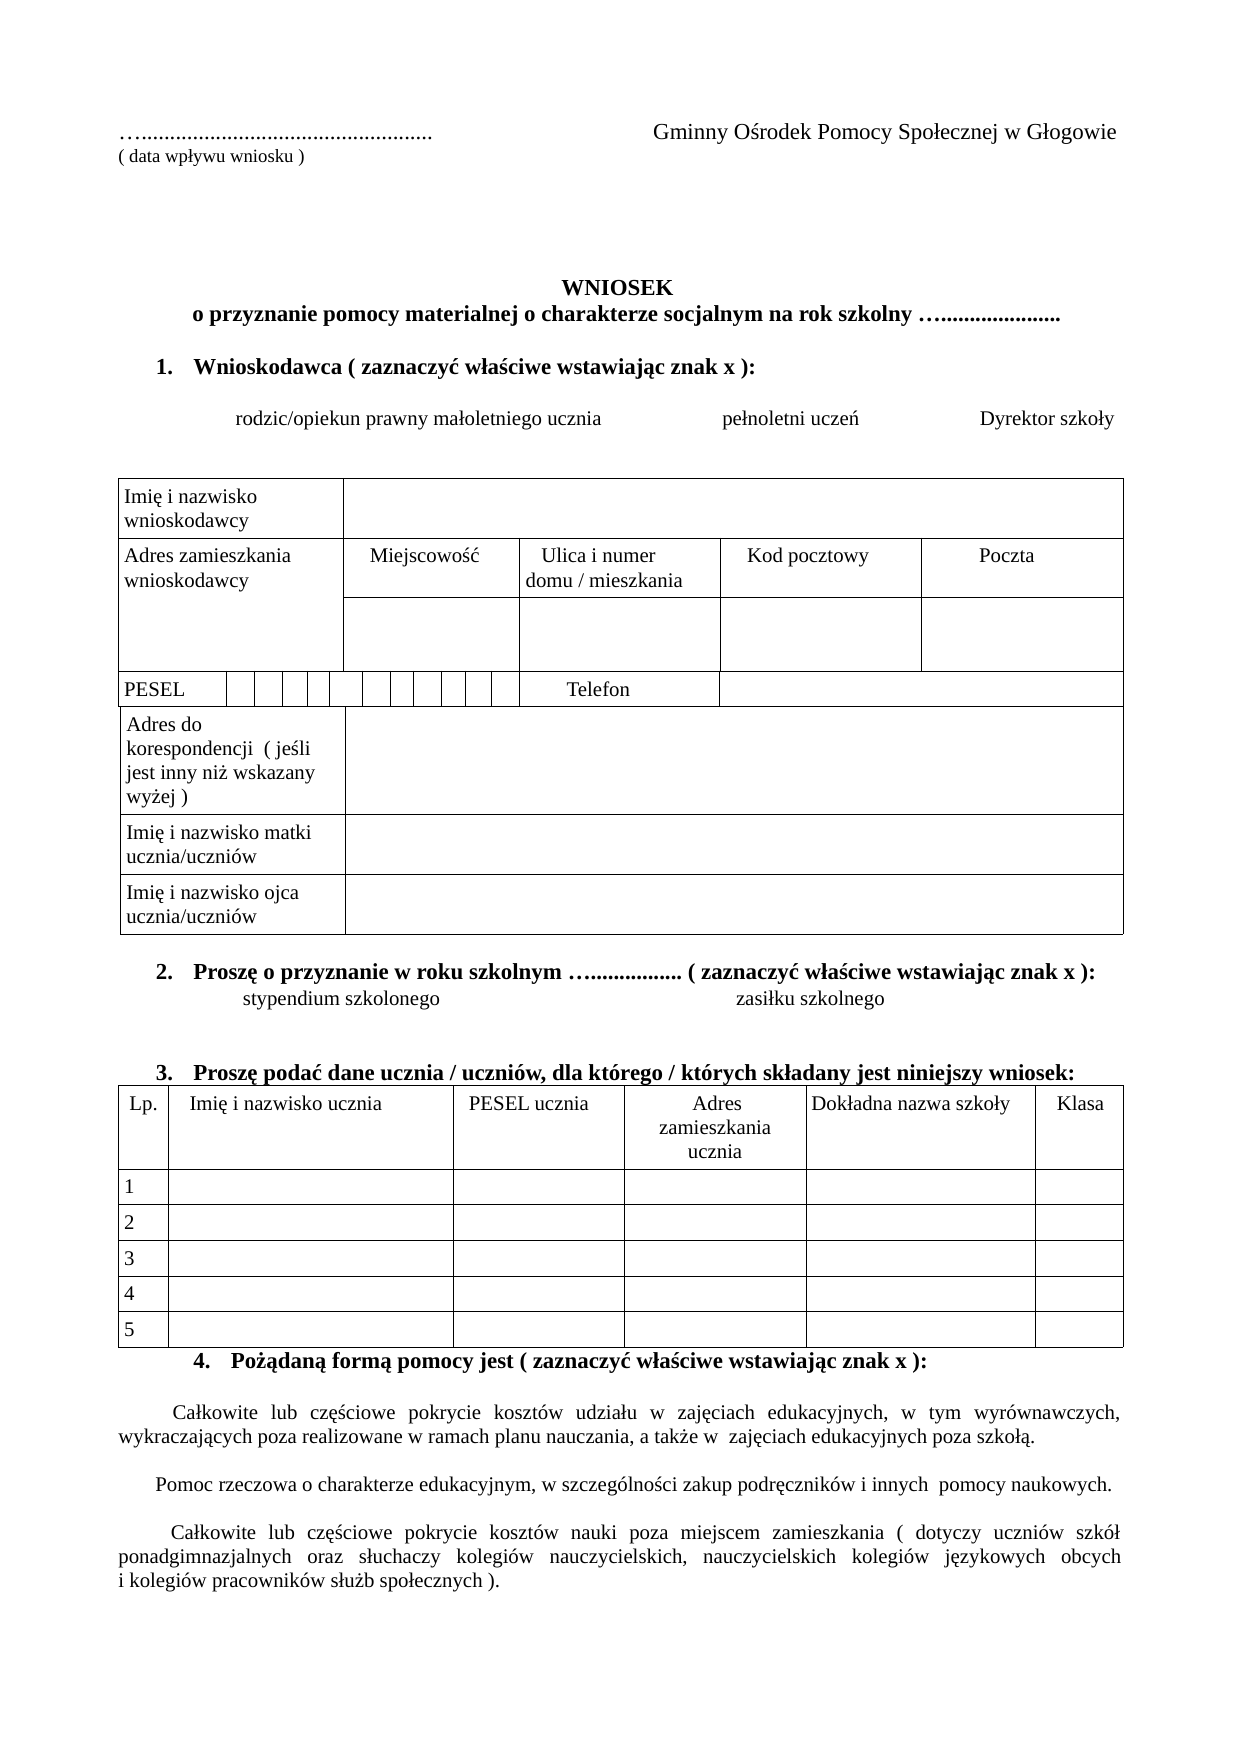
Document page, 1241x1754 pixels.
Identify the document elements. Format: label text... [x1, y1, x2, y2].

table_header Adres do korespondencji ( jeśli jest inny niż wskazany wyżej ) [121, 707, 345, 814]
table_header Lp. [119, 1086, 168, 1169]
table_header Ulica i numer domu / mieszkania [520, 539, 720, 597]
table_cell [346, 875, 1123, 933]
table_cell [807, 1241, 1035, 1276]
table_header [363, 672, 390, 706]
table_cell [346, 815, 1123, 874]
table_cell [454, 1170, 624, 1204]
table_header PESEL [119, 672, 226, 706]
table_cell [625, 1170, 806, 1204]
table_cell [922, 598, 1123, 671]
table_header Imię i nazwisko ucznia [169, 1086, 453, 1169]
table_cell [1036, 1241, 1123, 1276]
table_header [344, 479, 1123, 537]
table_header [283, 672, 307, 706]
table_cell [454, 1312, 624, 1347]
table_header Miejscowość [344, 539, 519, 597]
list  stypendium szkolonego  zasiłku szkolnego [156, 984, 1122, 1010]
table_cell [454, 1205, 624, 1240]
table_header [442, 672, 465, 706]
table_header Adres zamieszkania ucznia [625, 1086, 806, 1169]
table_cell 1 [119, 1170, 168, 1204]
text …................................................... Gminny Ośrodek Pomocy Społecznej w Głogowie [118, 118, 1122, 144]
table_cell 4 [119, 1277, 168, 1311]
table_header Kod pocztowy [721, 539, 921, 597]
table_cell [807, 1205, 1035, 1240]
table_cell [520, 598, 720, 671]
text ( data wpływu wniosku ) [118, 144, 1122, 166]
table_cell [169, 1170, 453, 1204]
text  Całkowite lub częściowe pokrycie kosztów nauki poza miejscem zamieszkania ( dotyczy uczniów szkół ponadgimnazjalnych oraz słuchaczy kolegiów nauczycielskich, nauczycielskich kolegiów językowych obcych i kolegiów pracowników służb społecznych ). [118, 1520, 1122, 1592]
table_header Poczta [922, 539, 1123, 597]
table_cell [1036, 1277, 1123, 1311]
table_cell [1036, 1312, 1123, 1347]
text WNIOSEK [118, 274, 1122, 300]
table_cell [625, 1312, 806, 1347]
table_header Dokładna nazwa szkoły [807, 1086, 1035, 1169]
table_cell [169, 1277, 453, 1311]
table_cell [169, 1241, 453, 1276]
table_cell [807, 1277, 1035, 1311]
text  Całkowite lub częściowe pokrycie kosztów udziału w zajęciach edukacyjnych, w tym wyrównawczych, wykraczających poza realizowane w ramach planu nauczania, a także w zajęciach edukacyjnych poza szkołą. [118, 1399, 1122, 1448]
table_header [346, 707, 1123, 814]
table_header [414, 672, 441, 706]
table_cell [625, 1241, 806, 1276]
table_cell [169, 1205, 453, 1240]
table_header [330, 672, 362, 706]
table_header Imię i nazwisko wnioskodawcy [119, 479, 343, 537]
table_cell [169, 1312, 453, 1347]
table_cell Imię i nazwisko matki ucznia/uczniów [121, 815, 345, 874]
table_header [492, 672, 519, 706]
table_cell [454, 1277, 624, 1311]
table_cell 3 [119, 1241, 168, 1276]
table_cell 5 [119, 1312, 168, 1347]
table_cell [807, 1170, 1035, 1204]
table_cell [344, 598, 519, 671]
table_cell [807, 1312, 1035, 1347]
table_header [720, 672, 1123, 706]
table_cell [1036, 1205, 1123, 1240]
table_header PESEL ucznia [454, 1086, 624, 1169]
list Proszę podać dane ucznia / uczniów, dla którego / których składany jest niniejszy wniosek: [156, 1058, 1122, 1085]
list Pożądaną formą pomocy jest ( zaznaczyć właściwe wstawiając znak x ): [193, 1348, 1122, 1373]
table_cell [721, 598, 921, 671]
table_header [466, 672, 491, 706]
table_cell [625, 1277, 806, 1311]
table_header [308, 672, 329, 706]
table_cell Imię i nazwisko ojca ucznia/uczniów [121, 875, 345, 933]
table_header [227, 672, 254, 706]
table_header [255, 672, 282, 706]
text  Pomoc rzeczowa o charakterze edukacyjnym, w szczególności zakup podręczników i innych pomocy naukowych. [118, 1472, 1122, 1496]
table_header Klasa [1036, 1086, 1123, 1169]
list  rodzic/opiekun prawny małoletniego ucznia  pełnoletni uczeń  Dyrektor szkoły [156, 406, 1122, 430]
table_cell [1036, 1170, 1123, 1204]
table_cell [625, 1205, 806, 1240]
text o przyznanie pomocy materialnej o charakterze socjalnym na rok szkolny …..................... [118, 300, 1122, 327]
list Proszę o przyznanie w roku szkolnym …................ ( zaznaczyć właściwe wstawiając znak x ): [156, 958, 1122, 984]
table_cell [454, 1241, 624, 1276]
table_cell 2 [119, 1205, 168, 1240]
table_header [391, 672, 413, 706]
list Wnioskodawca ( zaznaczyć właściwe wstawiając znak x ): [156, 353, 1122, 379]
table_header Telefon [520, 672, 719, 706]
table_header Adres zamieszkania wnioskodawcy [119, 539, 343, 671]
